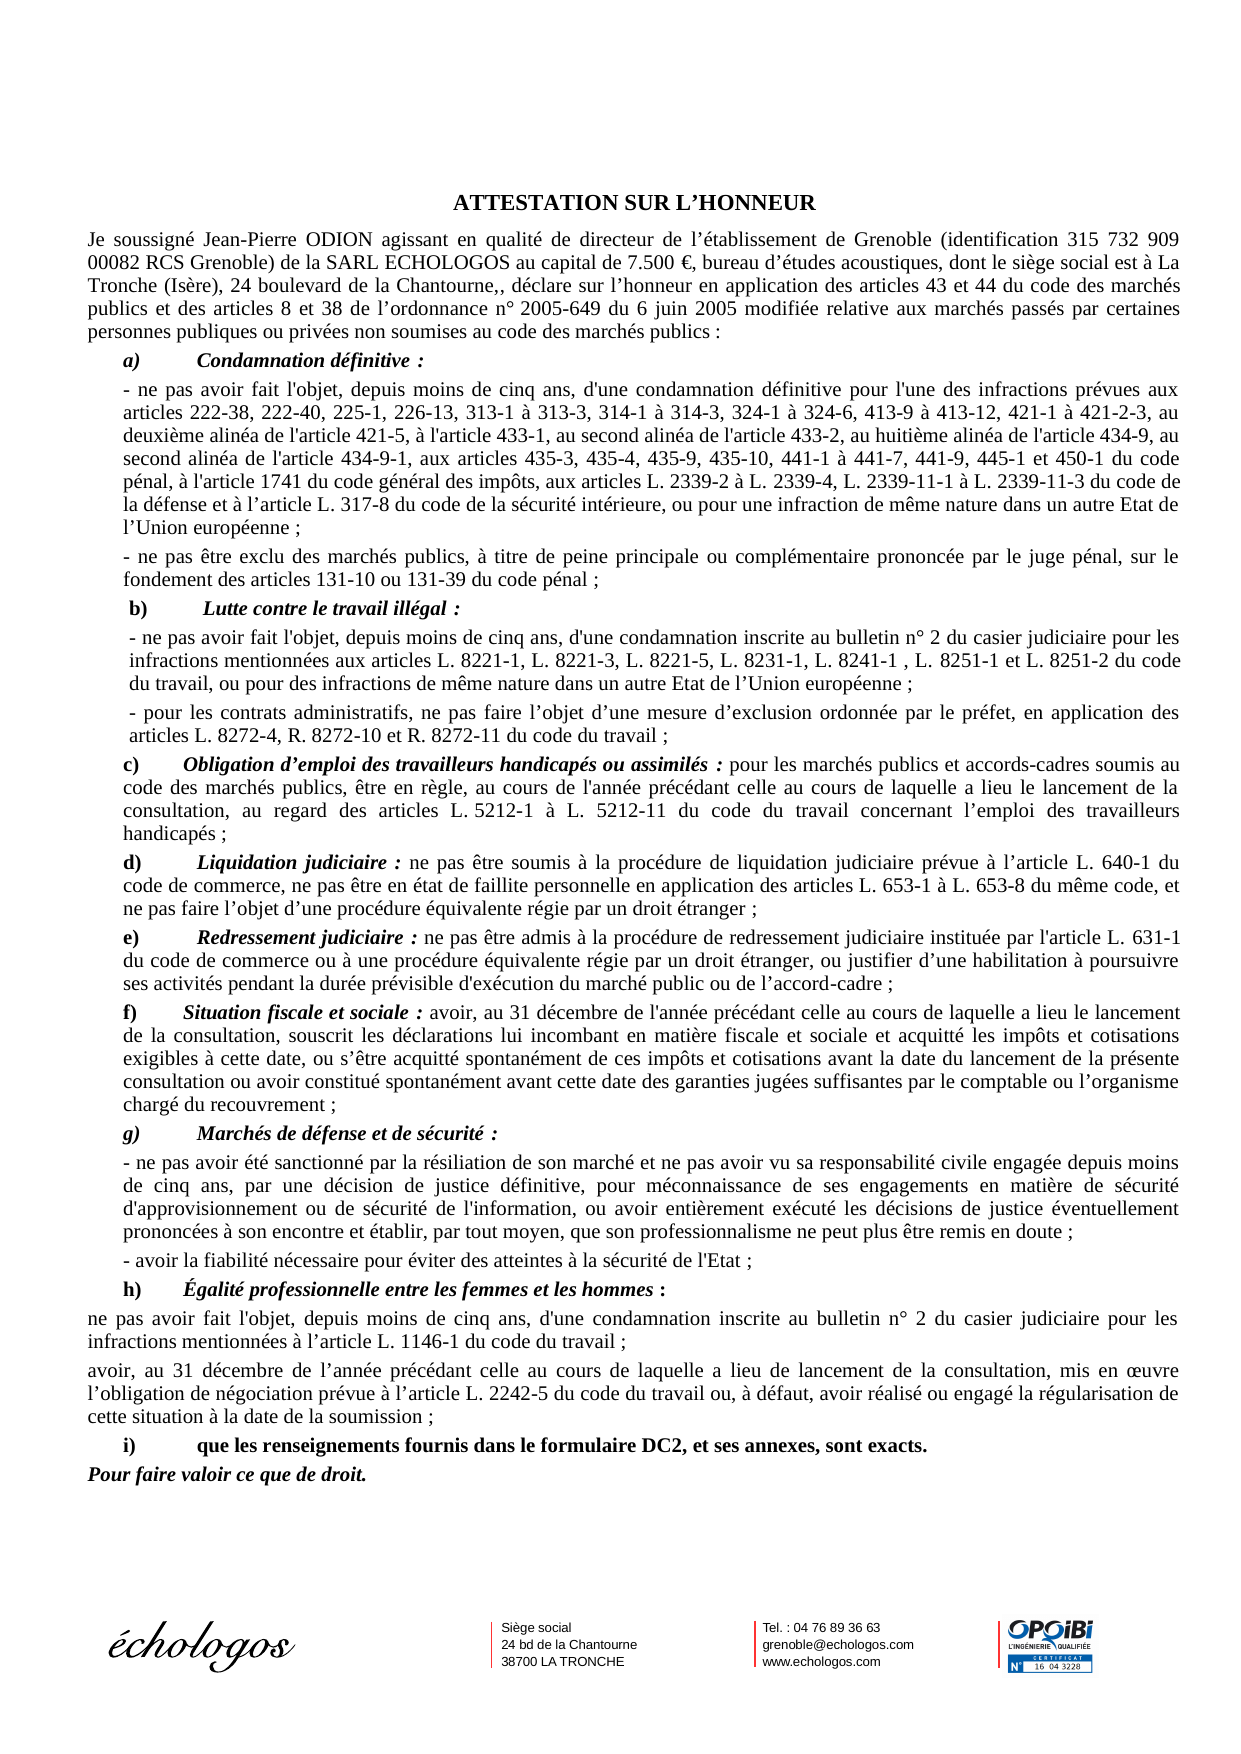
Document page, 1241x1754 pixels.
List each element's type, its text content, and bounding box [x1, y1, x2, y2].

list Égalité professionnelle entre les femmes et les hommes : [87, 1278, 1181, 1301]
list Liquidation judiciaire : ne pas être soumis à la procédure de liquidation judiciaire prévue à l’article L. 640-1 du code de commerce, ne pas être en état de faillite personnelle en application des articles L. 653-1 à L. 653-8 du même code, et ne pas faire l’objet d’une procédure équivalente régie par un droit étranger ; [87, 851, 1181, 920]
text avoir, au 31 décembre de l’année précédant celle au cours de laquelle a lieu de lancement de la consultation, mis en œuvre l’obligation de négociation prévue à l’article L. 2242-5 du code du travail ou, à défaut, avoir réalisé ou engagé la régularisation de cette situation à la date de la soumission ; [87, 1359, 1181, 1428]
list Obligation d’emploi des travailleurs handicapés ou assimilés : pour les marchés publics et accords-cadres soumis au code des marchés publics, être en règle, au cours de l'année précédant celle au cours de laquelle a lieu le lancement de la consultation, au regard des articles L. 5212-1 à L. 5212-11 du code du travail concernant l’emploi des travailleurs handicapés ; [87, 753, 1181, 845]
list Marchés de défense et de sécurité : [87, 1122, 1181, 1145]
subtitle ATTESTATION SUR L’HONNEUR [87, 190, 1181, 216]
list Redressement judiciaire : ne pas être admis à la procédure de redressement judiciaire instituée par l'article L. 631-1 du code de commerce ou à une procédure équivalente régie par un droit étranger, ou justifier d’une habilitation à poursuivre ses activités pendant la durée prévisible d'exécution du marché public ou de l’accord‑cadre ; [87, 926, 1181, 995]
text - ne pas avoir été sanctionné par la résiliation de son marché et ne pas avoir vu sa responsabilité civile engagée depuis moins de cinq ans, par une décision de justice définitive, pour méconnaissance de ses engagements en matière de sécurité d'approvisionnement ou de sécurité de l'information, ou avoir entièrement exécuté les décisions de justice éventuellement prononcées à son encontre et établir, par tout moyen, que son professionnalisme ne peut plus être remis en doute ; [123, 1151, 1181, 1243]
list Condamnation définitive : [87, 349, 1181, 372]
list - ne pas avoir fait l'objet, depuis moins de cinq ans, d'une condamnation définitive pour l'une des infractions prévues aux articles 222-38, 222-40, 225-1, 226-13, 313-1 à 313-3, 314-1 à 314-3, 324-1 à 324-6, 413-9 à 413-12, 421-1 à 421-2-3, au deuxième alinéa de l'article 421-5, à l'article 433-1, au second alinéa de l'article 433-2, au huitième alinéa de l'article 434-9, au second alinéa de l'article 434-9-1, aux articles 435-3, 435-4, 435-9, 435-10, 441-1 à 441-7, 441-9, 445-1 et 450-1 du code pénal, à l'article 1741 du code général des impôts, aux articles L. 2339-2 à L. 2339-4, L. 2339-11-1 à L. 2339-11-3 du code de la défense et à l’article L. 317-8 du code de la sécurité intérieure, ou pour une infraction de même nature dans un autre Etat de l’Union européenne ; [87, 378, 1181, 539]
list que les renseignements fournis dans le formulaire DC2, et ses annexes, sont exacts. [87, 1434, 1181, 1457]
list Situation fiscale et sociale : avoir, au 31 décembre de l'année précédant celle au cours de laquelle a lieu le lancement de la consultation, souscrit les déclarations lui incombant en matière fiscale et sociale et acquitté les impôts et cotisations exigibles à cette date, ou s’être acquitté spontanément de ces impôts et cotisations avant la date du lancement de la présente consultation ou avoir constitué spontanément avant cette date des garanties jugées suffisantes par le comptable ou l’organisme chargé du recouvrement ; [87, 1001, 1181, 1116]
text - avoir la fiabilité nécessaire pour éviter des atteintes à la sécurité de l'Etat ; [123, 1249, 1181, 1272]
list - ne pas être exclu des marchés publics, à titre de peine principale ou complémentaire prononcée par le juge pénal, sur le fondement des articles 131-10 ou 131-39 du code pénal ; [87, 545, 1181, 591]
list - ne pas avoir fait l'objet, depuis moins de cinq ans, d'une condamnation inscrite au bulletin n° 2 du casier judiciaire pour les infractions mentionnées aux articles L. 8221-1, L. 8221-3, L. 8221-5, L. 8231-1, L. 8241-1 , L. 8251-1 et L. 8251-2 du code du travail, ou pour des infractions de même nature dans un autre Etat de l’Union européenne ; [93, 626, 1181, 695]
list - pour les contrats administratifs, ne pas faire l’objet d’une mesure d’exclusion ordonnée par le préfet, en application des articles L. 8272-4, R. 8272-10 et R. 8272-11 du code du travail ; [93, 701, 1181, 747]
text Pour faire valoir ce que de droit. [87, 1463, 1181, 1486]
text ne pas avoir fait l'objet, depuis moins de cinq ans, d'une condamnation inscrite au bulletin n° 2 du casier judiciaire pour les infractions mentionnées à l’article L. 1146-1 du code du travail ; [87, 1307, 1181, 1353]
list Lutte contre le travail illégal : [93, 597, 1181, 620]
subtitle Je soussigné Jean-Pierre ODION agissant en qualité de directeur de l’établissement de Grenoble (identification 315 732 909 00082 RCS Grenoble) de la SARL ECHOLOGOS au capital de 7.500 €, bureau d’études acoustiques, dont le siège social est à La Tronche (Isère), 24 boulevard de la Chantourne,, déclare sur l’honneur en application des articles 43 et 44 du code des marchés publics et des articles 8 et 38 de l’ordonnance n° 2005-649 du 6 juin 2005 modifiée relative aux marchés passés par certaines personnes publiques ou privées non soumises au code des marchés publics : [87, 228, 1181, 343]
